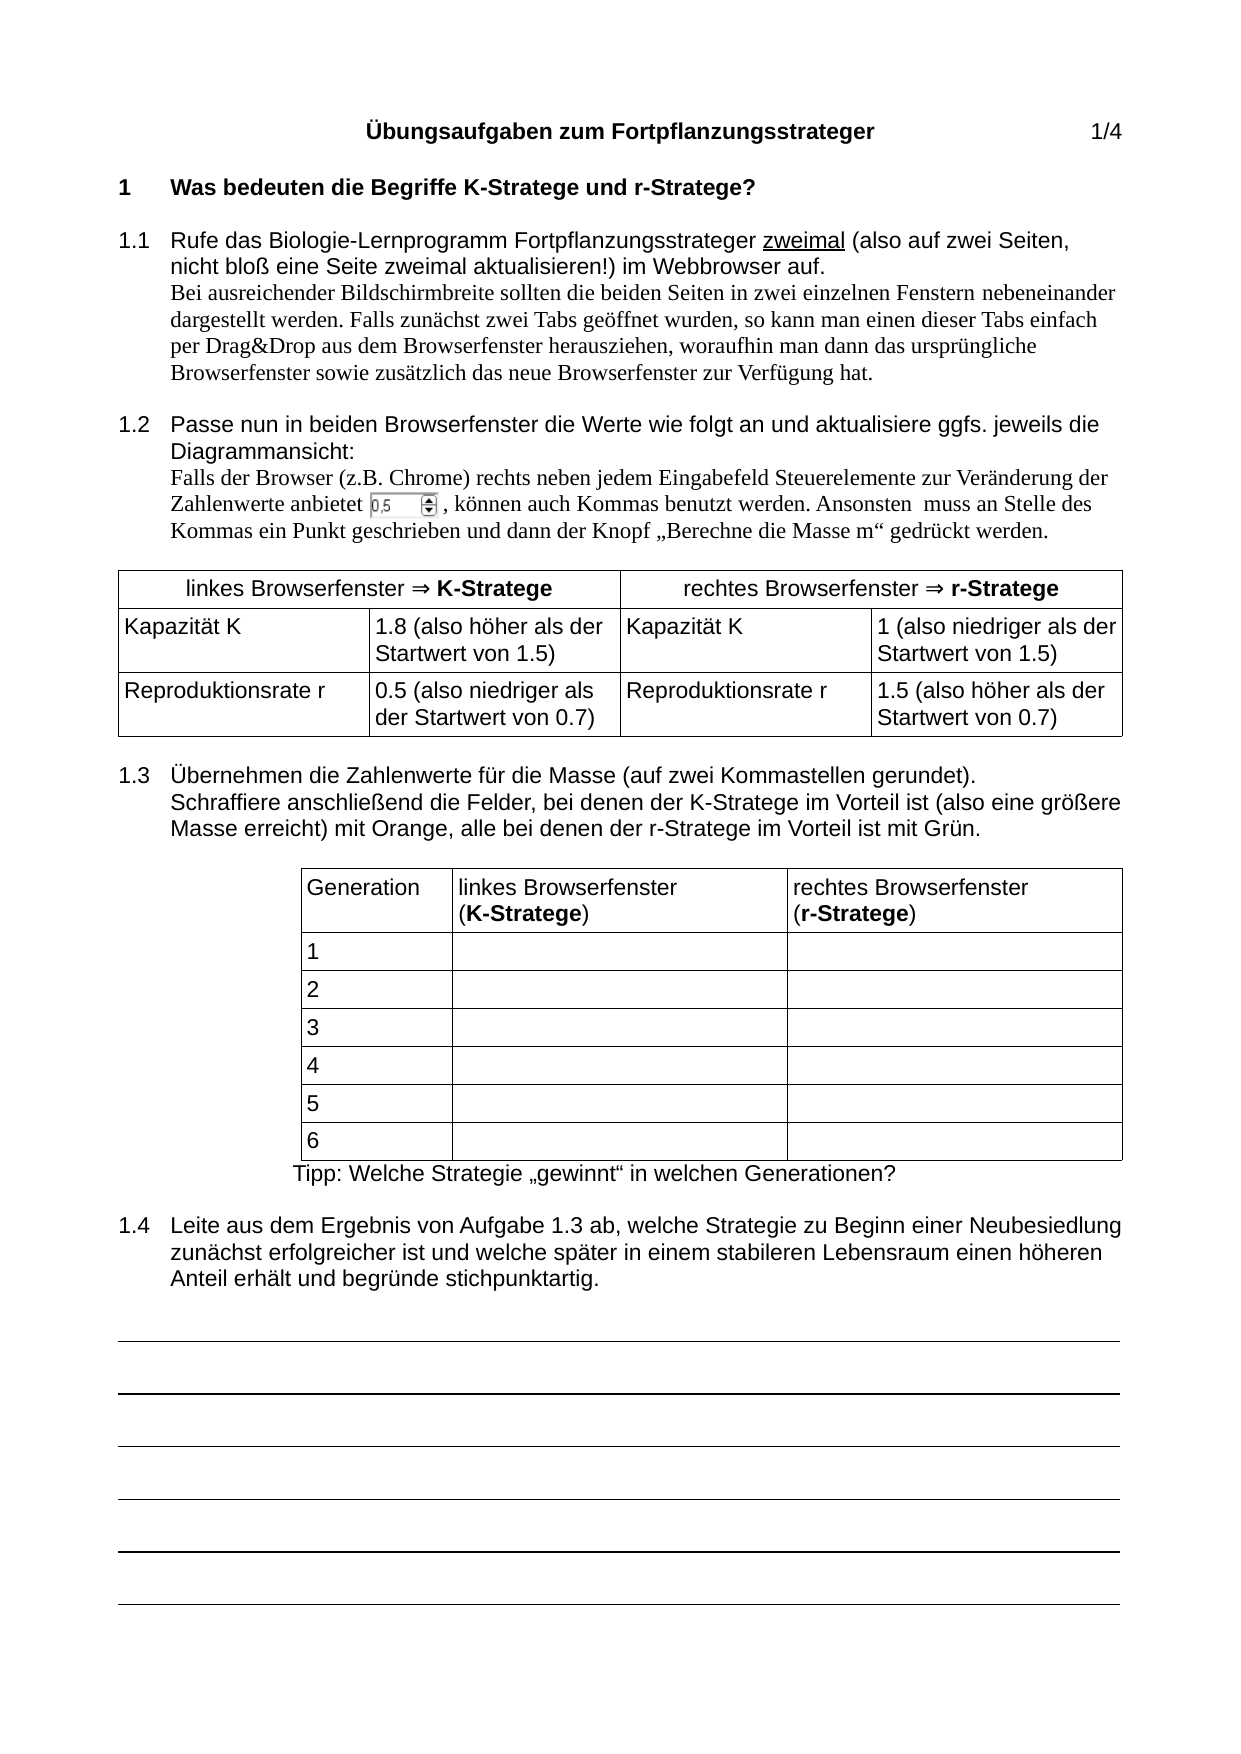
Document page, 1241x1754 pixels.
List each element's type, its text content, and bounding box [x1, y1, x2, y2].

table_cell 1 [302, 933, 452, 970]
table_cell [788, 1009, 1122, 1046]
text Schraffiere anschließend die Felder, bei denen der K-Stratege im Vorteil ist (also eine größere Masse erreicht) mit Orange, alle bei denen der r-Stratege im Vorteil ist mit Grün. [118, 789, 1122, 841]
table_cell 0.5 (also niedriger als der Startwert von 0.7) [370, 673, 620, 736]
table_cell [788, 933, 1122, 970]
table_cell 4 [302, 1047, 452, 1084]
table_cell 3 [302, 1009, 452, 1046]
table_cell 1 (also niedriger als der Startwert von 1.5) [872, 609, 1122, 672]
text 1.4 Leite aus dem Ergebnis von Aufgabe 1.3 ab, welche Strategie zu Beginn einer Neubesiedlung zunächst erfolgreicher ist und welche später in einem stabileren Lebensraum einen höheren Anteil erhält und begründe stichpunktartig. [118, 1212, 1122, 1291]
table_header rechtes Browserfenster (r-Stratege) [788, 869, 1122, 932]
table_cell 2 [302, 971, 452, 1008]
table_cell [788, 1047, 1122, 1084]
table_cell [453, 1085, 787, 1122]
table_cell Kapazität K [119, 609, 369, 672]
picture [368, 490, 442, 521]
table_cell [788, 1085, 1122, 1122]
table_cell 6 [302, 1123, 452, 1159]
table_cell Reproduktionsrate r [119, 673, 369, 736]
table_cell 1.8 (also höher als der Startwert von 1.5) [370, 609, 620, 672]
table_cell [453, 1047, 787, 1084]
text Tipp: Welche Strategie „gewinnt“ in welchen Generationen? [118, 1160, 1122, 1186]
table_header Generation [302, 869, 452, 932]
table_cell 5 [302, 1085, 452, 1122]
text 1.3 Übernehmen die Zahlenwerte für die Masse (auf zwei Kommastellen gerundet). [118, 762, 1122, 789]
table_header linkes Browserfenster (K-Stratege) [453, 869, 787, 932]
text 1.2 Passe nun in beiden Browserfenster die Werte wie folgt an und aktualisiere ggfs. jeweils die Diagrammansicht: [118, 411, 1122, 464]
table_cell [453, 971, 787, 1008]
table_cell [788, 1123, 1122, 1159]
table_cell [453, 1009, 787, 1046]
table_header linkes Browserfenster ⇒ K-Stratege [119, 571, 620, 607]
text 1 Was bedeuten die Begriffe K-Stratege und r-Stratege? [118, 174, 1122, 200]
text Falls der Browser (z.B. Chrome) rechts neben jedem Eingabefeld Steuerelemente zur Veränderung der Zahlenwerte anbietet , können auch Kommas benutzt werden. Ansonsten muss an Stelle des Kommas ein Punkt geschrieben und dann der Knopf „Berechne die Masse m“ gedrückt werden. [118, 464, 1122, 543]
table_cell 1.5 (also höher als der Startwert von 0.7) [872, 673, 1122, 736]
table_cell Reproduktionsrate r [621, 673, 871, 736]
text Bei ausreichender Bildschirmbreite sollten die beiden Seiten in zwei einzelnen Fenstern nebeneinander dargestellt werden. Falls zunächst zwei Tabs geöffnet wurden, so kann man einen dieser Tabs einfach per Drag&Drop aus dem Browserfenster herausziehen, woraufhin man dann das ursprüngliche Browserfenster sowie zusätzlich das neue Browserfenster zur Verfügung hat. [118, 279, 1122, 385]
table_header rechtes Browserfenster ⇒ r-Stratege [621, 571, 1122, 607]
table_cell [788, 971, 1122, 1008]
table_cell [453, 1123, 787, 1159]
table_cell Kapazität K [621, 609, 871, 672]
table_cell [453, 933, 787, 970]
text 1.1 Rufe das Biologie-Lernprogramm Fortpflanzungsstrateger zweimal (also auf zwei Seiten, nicht bloß eine Seite zweimal aktualisieren!) im Webbrowser auf. [118, 227, 1122, 279]
